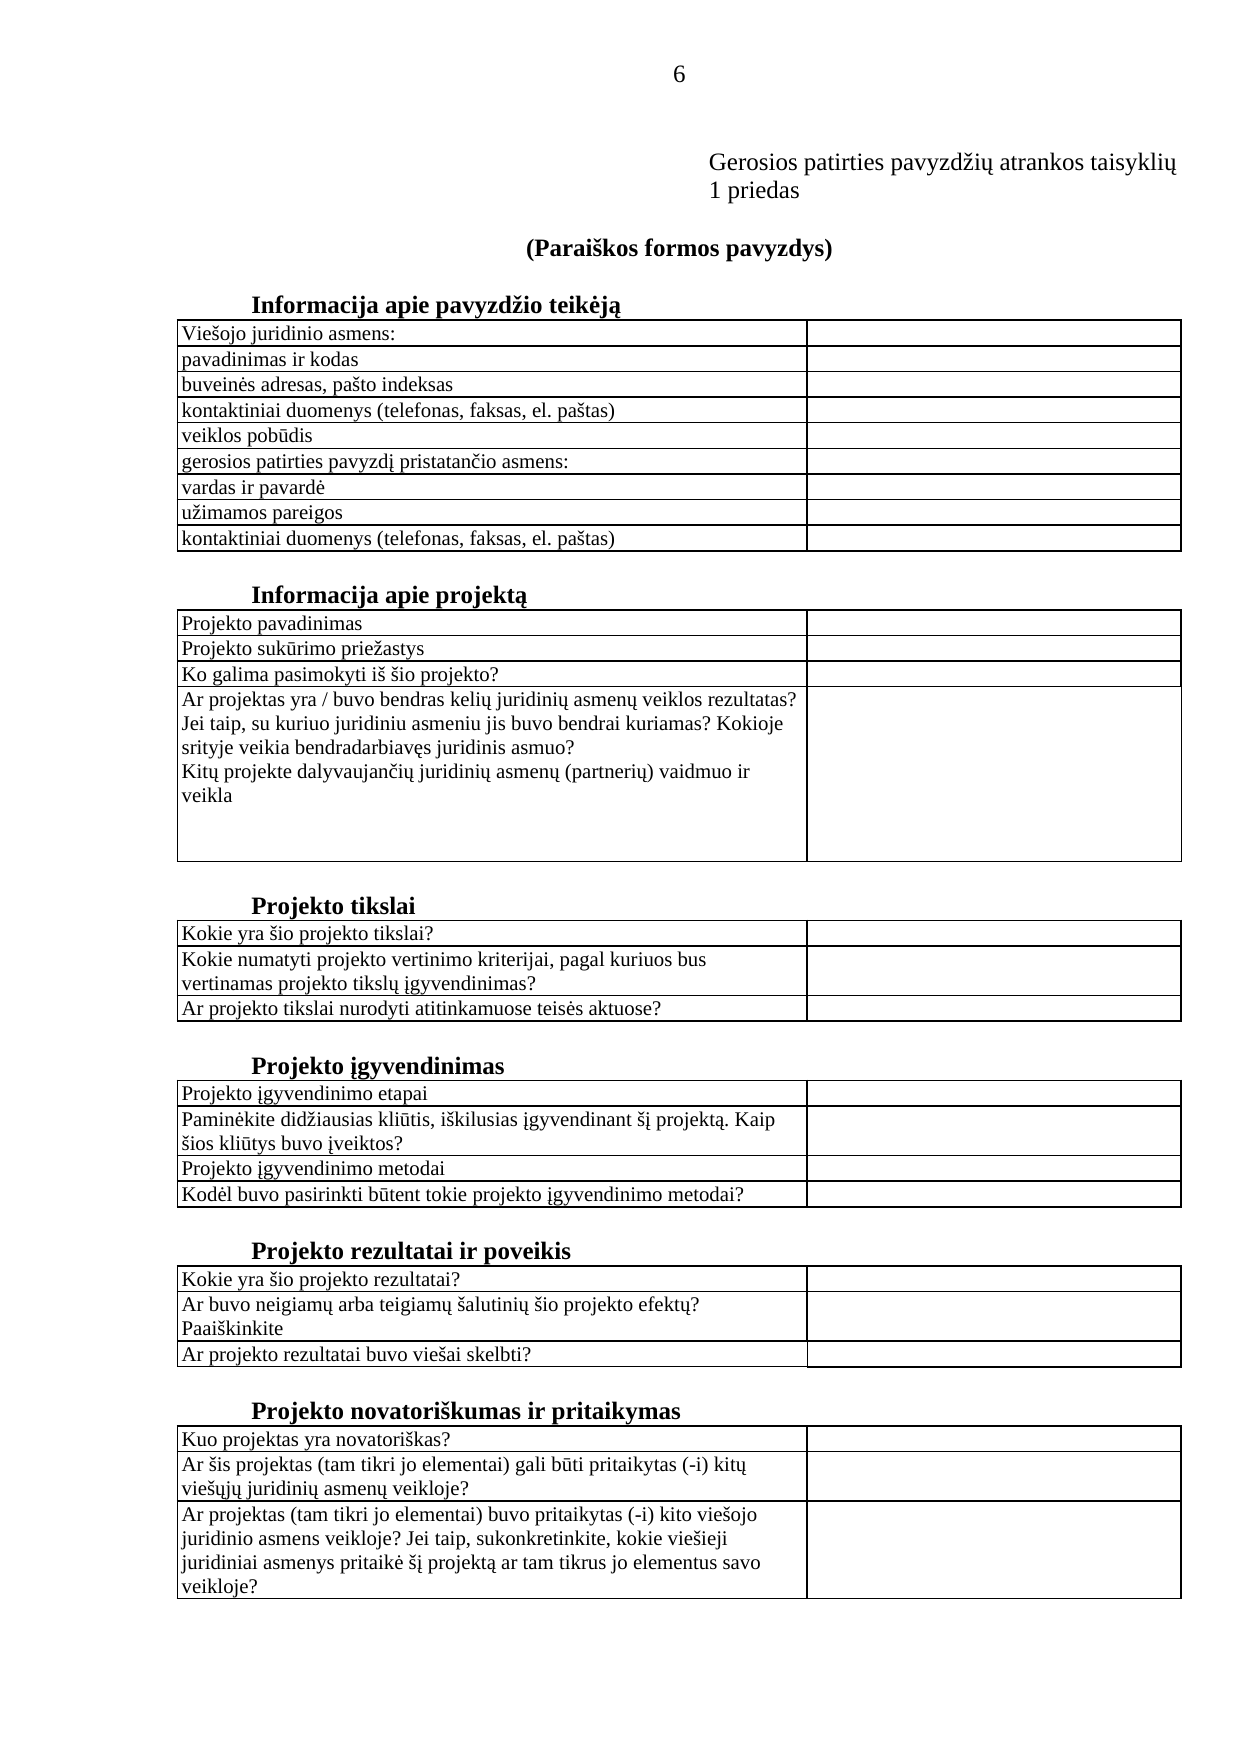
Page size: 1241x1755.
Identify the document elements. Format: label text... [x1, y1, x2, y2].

text Gerosios patirties pavyzdžių atrankos taisyklių [177, 147, 1181, 176]
text Informacija apie pavyzdžio teikėją [177, 291, 1181, 319]
text Projekto novatoriškumas ir pritaikymas [177, 1396, 1181, 1425]
text Informacija apie projektą [177, 580, 1181, 609]
text 1 priedas [177, 176, 1181, 204]
table_cell [808, 1452, 1180, 1500]
text Projekto įgyvendinimas [177, 1051, 1181, 1079]
text Projekto tikslai [177, 891, 1181, 919]
text Projekto rezultatai ir poveikis [177, 1236, 1181, 1265]
table_cell [808, 687, 1181, 861]
table_cell Ar projektas yra / buvo bendras kelių juridinių asmenų veiklos rezultatas? Jei taip, su kuriuo juridiniu asmeniu jis buvo bendrai kuriamas? Kokioje srityje veikia bendradarbiavęs juridinis asmuo? Kitų projekte dalyvaujančių juridinių asmenų (partnerių) vaidmuo ir veikla [178, 687, 806, 861]
table_cell [808, 1107, 1180, 1155]
table_cell [808, 1292, 1180, 1340]
table_cell [808, 947, 1180, 995]
table_cell [808, 1502, 1180, 1598]
text (Paraiškos formos pavyzdys) [177, 233, 1181, 262]
